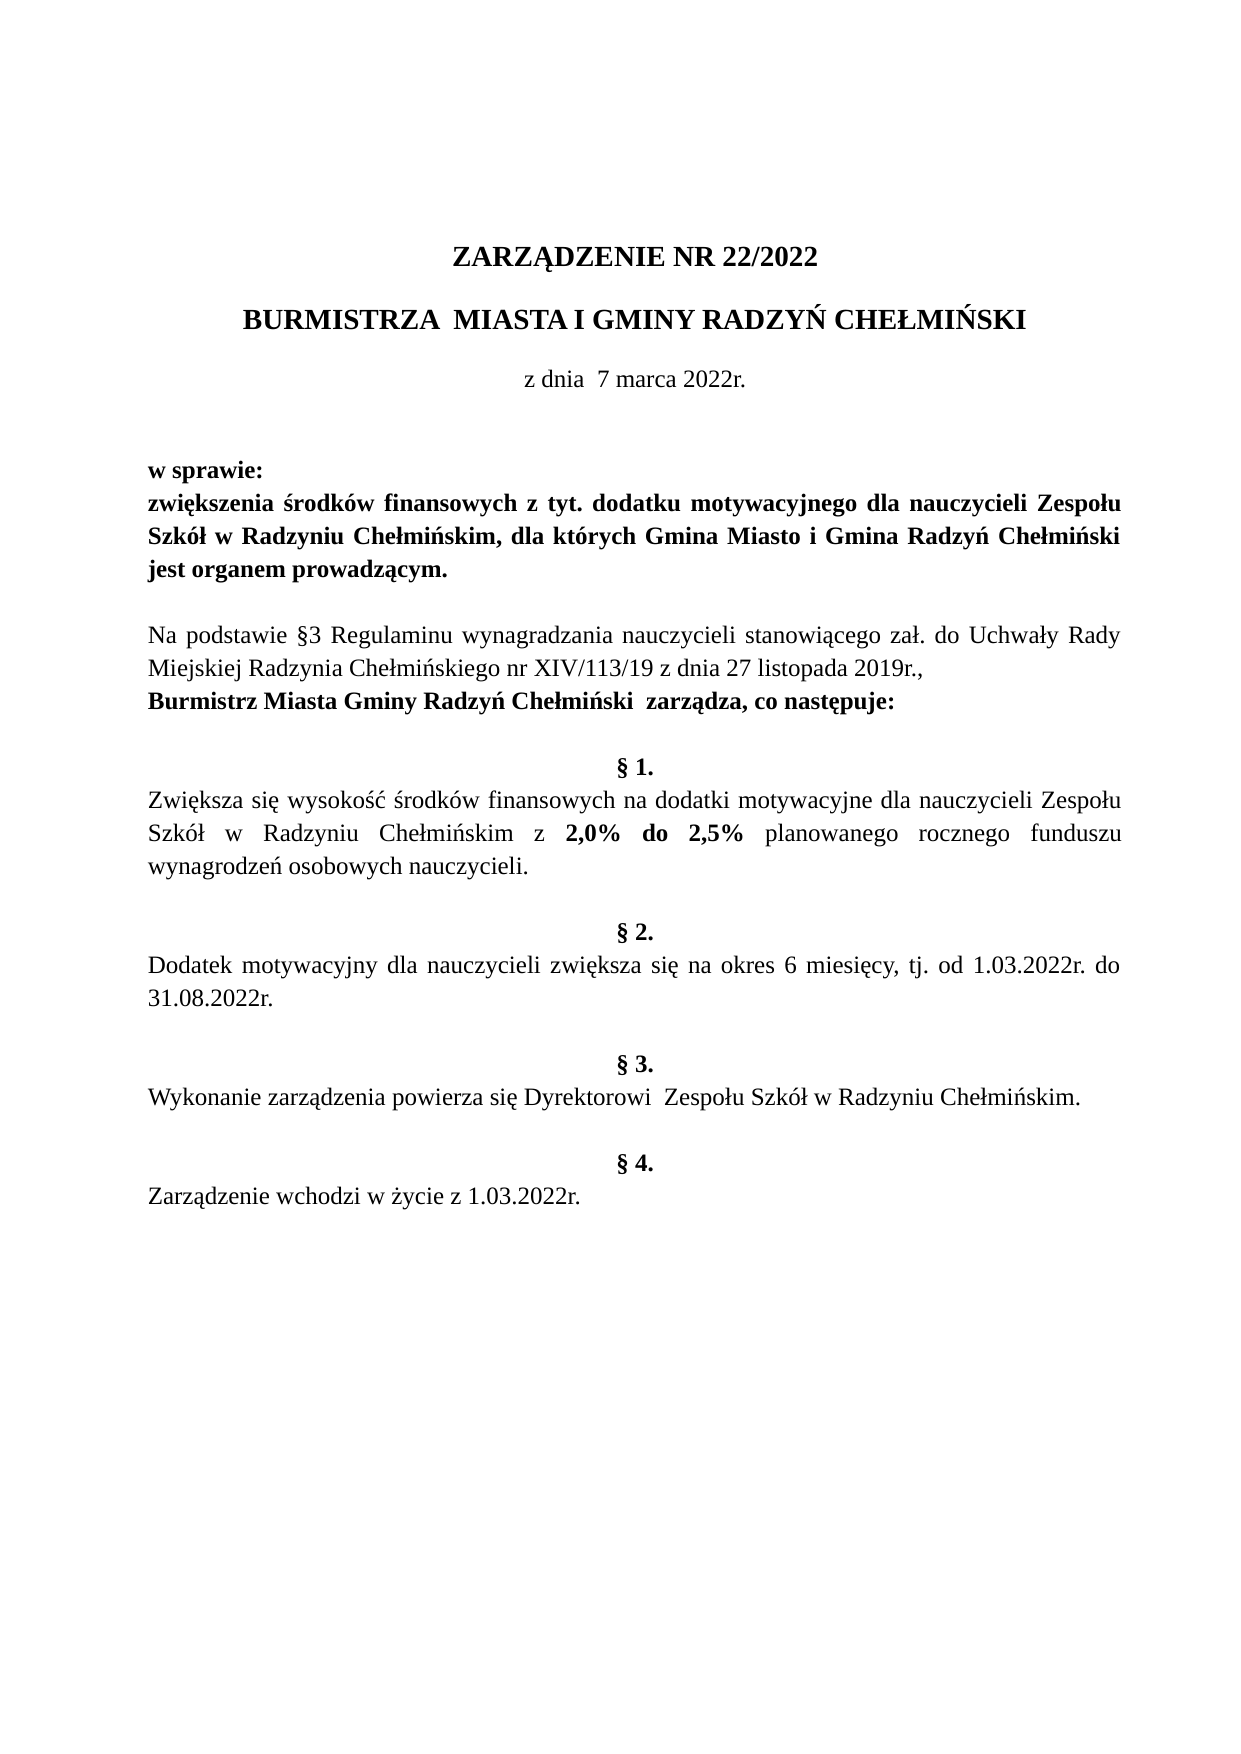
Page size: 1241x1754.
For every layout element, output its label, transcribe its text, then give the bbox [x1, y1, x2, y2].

text z dnia 7 marca 2022r. [148, 364, 1122, 393]
text Zwiększa się wysokość środków finansowych na dodatki motywacyjne dla nauczycieli Zespołu Szkół w Radzyniu Chełmińskim z 2,0% do 2,5% planowanego rocznego funduszu wynagrodzeń osobowych nauczycieli. [148, 785, 1122, 880]
text § 1. [148, 752, 1122, 781]
text § 2. [148, 917, 1122, 946]
text zwiększenia środków finansowych z tyt. dodatku motywacyjnego dla nauczycieli Zespołu Szkół w Radzyniu Chełmińskim, dla których Gmina Miasto i Gmina Radzyń Chełmiński jest organem prowadzącym. [148, 488, 1122, 582]
text BURMISTRZA MIASTA I GMINY RADZYŃ CHEŁMIŃSKI [148, 302, 1122, 335]
text § 3. [148, 1049, 1122, 1078]
text Na podstawie §3 Regulaminu wynagradzania nauczycieli stanowiącego zał. do Uchwały Rady Miejskiej Radzynia Chełmińskiego nr XIV/113/19 z dnia 27 listopada 2019r., [148, 620, 1122, 682]
text ZARZĄDZENIE NR 22/2022 [148, 239, 1122, 273]
text Burmistrz Miasta Gminy Radzyń Chełmiński zarządza, co następuje: [148, 686, 1122, 714]
text § 4. [148, 1148, 1122, 1177]
text Zarządzenie wchodzi w życie z 1.03.2022r. [148, 1181, 1122, 1210]
text w sprawie: [148, 455, 1122, 483]
text Dodatek motywacyjny dla nauczycieli zwiększa się na okres 6 miesięcy, tj. od 1.03.2022r. do 31.08.2022r. [148, 950, 1122, 1012]
text Wykonanie zarządzenia powierza się Dyrektorowi Zespołu Szkół w Radzyniu Chełmińskim. [148, 1082, 1122, 1111]
